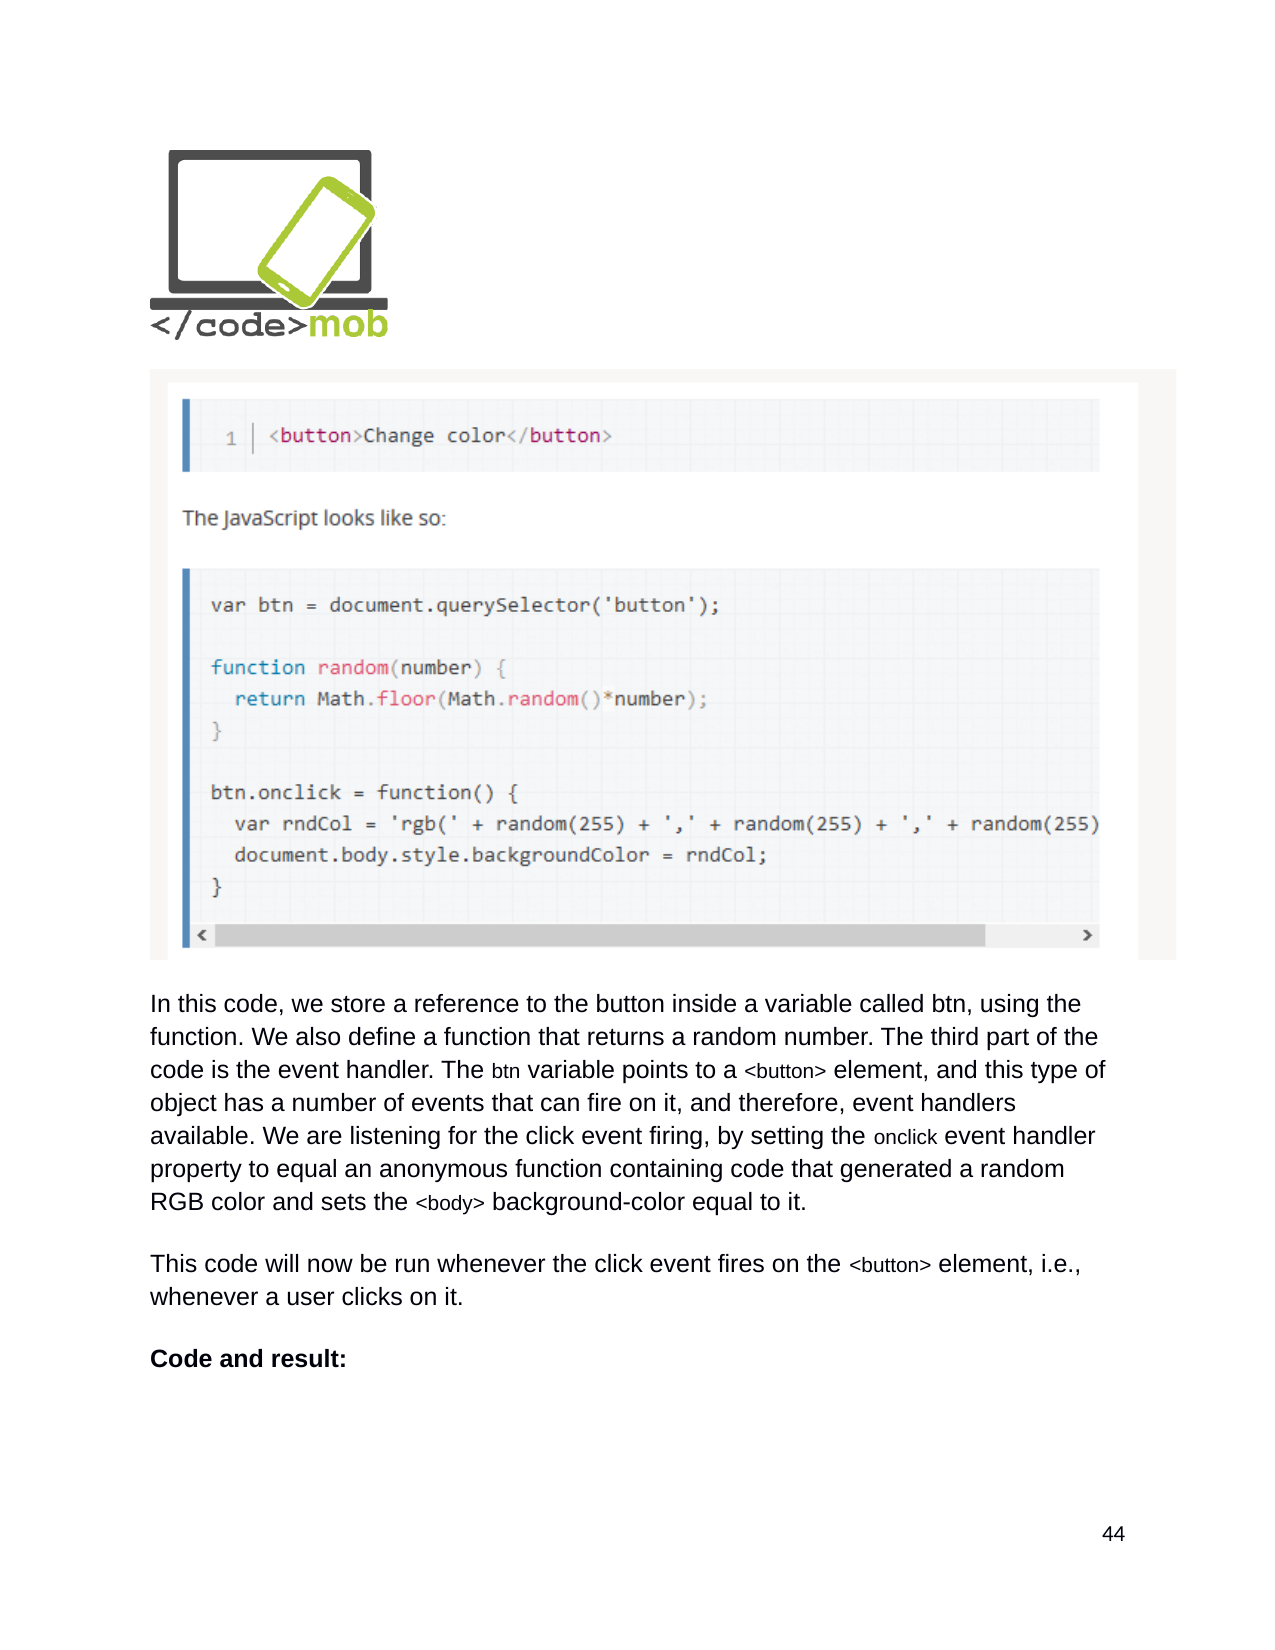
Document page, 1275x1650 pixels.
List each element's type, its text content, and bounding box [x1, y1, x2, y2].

text In this code, we store a reference to the button inside a variable called btn, using the Document.querySelector() function. We also define a function that returns a random number. The third part of the code is the event handler. The btn variable points to a <button> element, and this type of object has a number of events that can fire on it, and therefore, event handlers available. We are listening for the click event firing, by setting the onclick event handler property to equal an anonymous function containing code that generated a random RGB color and sets the <body> background-color equal to it. [150, 989, 1125, 1216]
text This code will now be run whenever the click event fires on the <button> element, i.e., whenever a user clicks on it. [150, 1249, 1125, 1311]
text Code and result: https://codepen.io/pen/ [150, 1344, 1125, 1373]
picture [150, 369, 1177, 960]
picture [150, 150, 388, 340]
